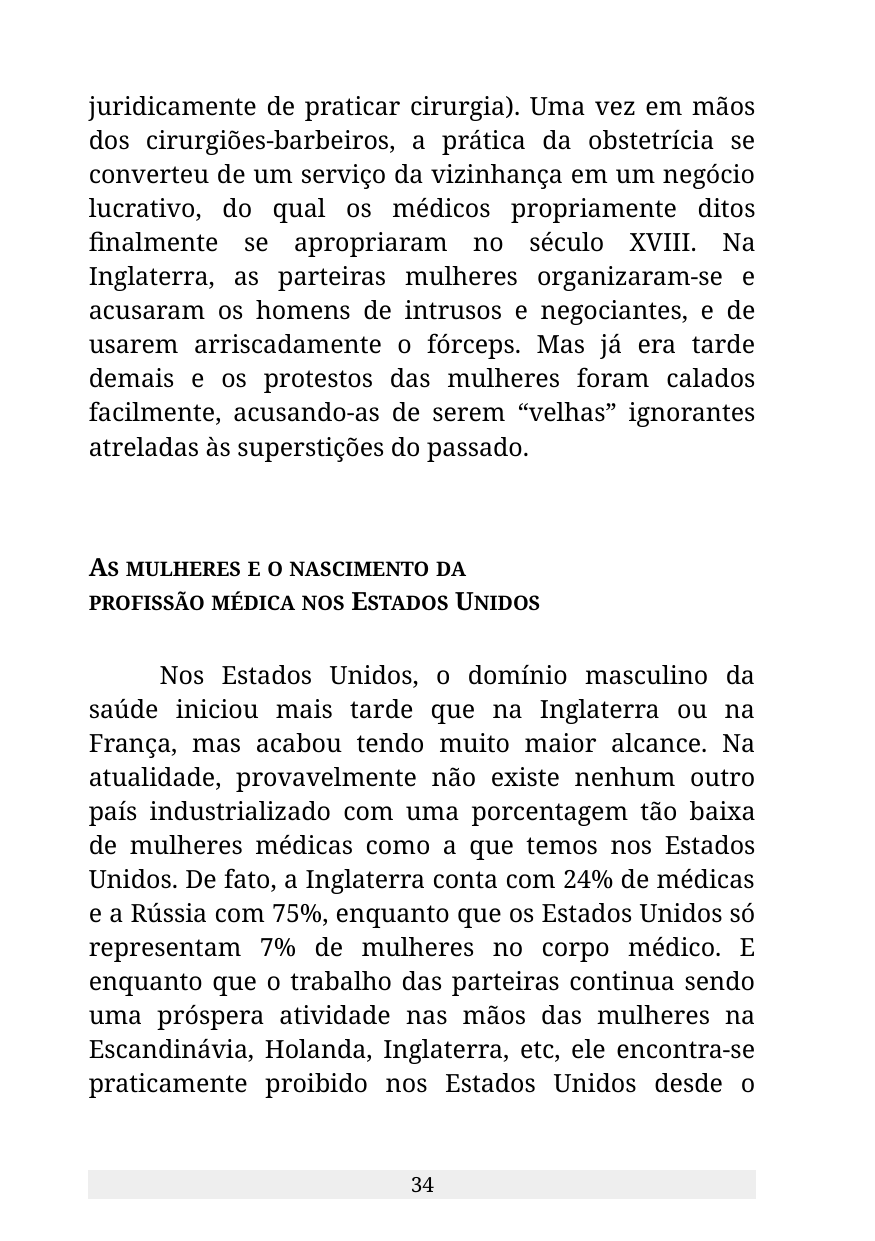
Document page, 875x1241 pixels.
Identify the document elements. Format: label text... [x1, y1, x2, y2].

text juridicamente de praticar cirurgia). Uma vez em mãos dos cirurgiões-barbeiros, a prática da obstetrícia se converteu de um serviço da vizinhança em um negócio lucrativo, do qual os médicos propriamente ditos finalmente se apropriaram no século XVIII. Na Inglaterra, as parteiras mulheres organizaram-se e acusaram os homens de intrusos e negociantes, e de usarem arriscadamente o fórceps. Mas já era tarde demais e os protestos das mulheres foram calados facilmente, acusando-as de serem “velhas” ignorantes atreladas às superstições do passado. [88, 88, 756, 463]
subtitle profissão médica nos Estados Unidos [88, 583, 756, 617]
text Nos Estados Unidos, o domínio masculino da saúde iniciou mais tarde que na Inglaterra ou na França, mas acabou tendo muito maior alcance. Na atualidade, provavelmente não existe nenhum outro país industrializado com uma porcentagem tão baixa de mulheres médicas como a que temos nos Estados Unidos. De fato, a Inglaterra conta com 24% de médicas e a Rússia com 75%, enquanto que os Estados Unidos só representam 7% de mulheres no corpo médico. E enquanto que o trabalho das parteiras continua sendo uma próspera atividade nas mãos das mulheres na Escandinávia, Holanda, Inglaterra, etc, ele encontra-se praticamente proibido nos Estados Unidos desde o [88, 657, 756, 1100]
subtitle As mulheres e o nascimento da [88, 549, 756, 583]
